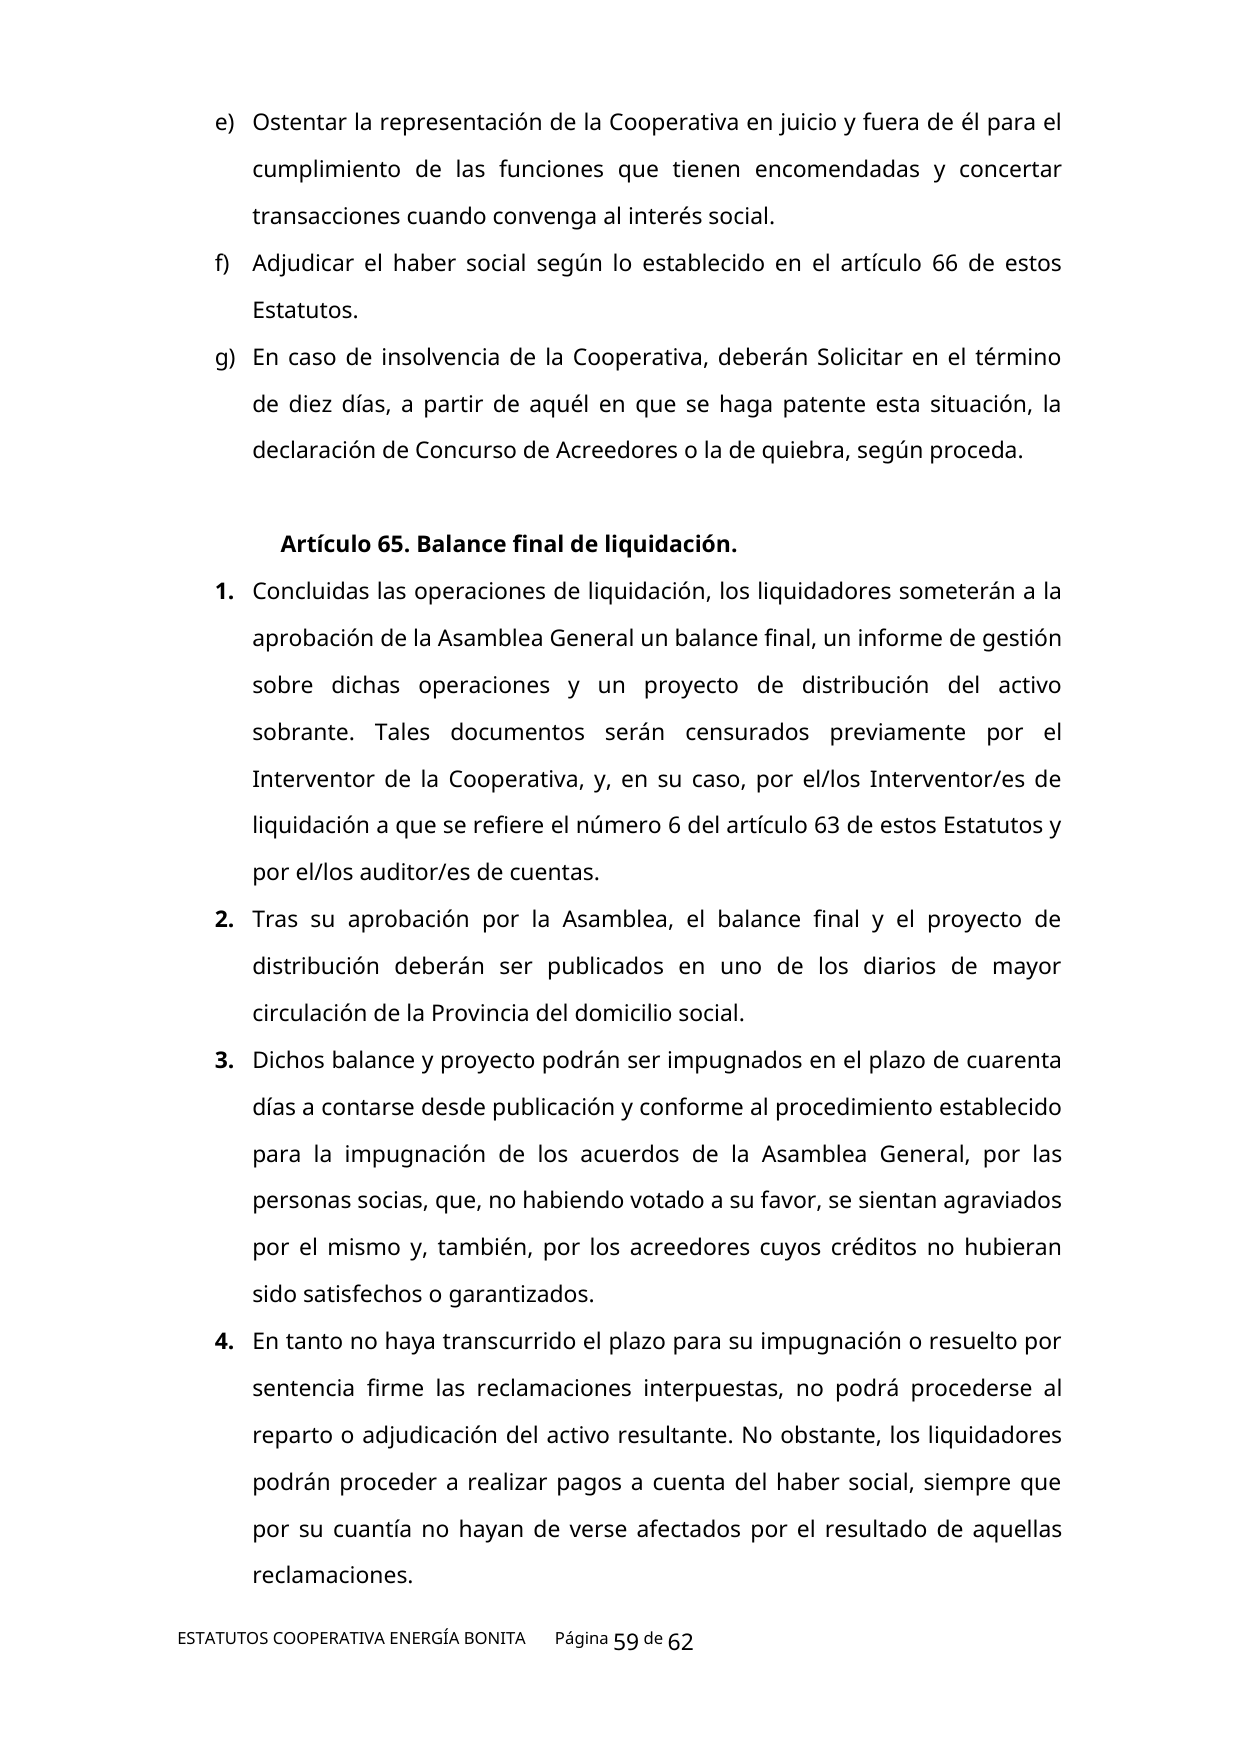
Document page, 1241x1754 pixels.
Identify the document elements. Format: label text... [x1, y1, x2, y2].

subtitle Tras su aprobación por la Asamblea, el balance final y el proyecto de distribución deberán ser publicados en uno de los diarios de mayor circulación de la Provincia del domicilio social. [214, 903, 1063, 1028]
subtitle Ostentar la representación de la Cooperativa en juicio y fuera de él para el cumplimiento de las funciones que tienen encomendadas y concertar transacciones cuando convenga al interés social. [214, 106, 1063, 231]
subtitle En caso de insolvencia de la Cooperativa, deberán Solicitar en el término de diez días, a partir de aquél en que se haga patente esta situación, la declaración de Concurso de Acreedores o la de quiebra, según proceda. [214, 341, 1063, 466]
subtitle Artículo 65. Balance final de liquidación. [177, 528, 1063, 559]
subtitle Dichos balance y proyecto podrán ser impugnados en el plazo de cuarenta días a contarse desde publicación y conforme al procedimiento establecido para la impugnación de los acuerdos de la Asamblea General, por las personas socias, que, no habiendo votado a su favor, se sientan agraviados por el mismo y, también, por los acreedores cuyos créditos no hubieran sido satisfechos o garantizados. [214, 1044, 1063, 1309]
subtitle Adjudicar el haber social según lo establecido en el artículo 66 de estos Estatutos. [214, 247, 1063, 325]
subtitle Concluidas las operaciones de liquidación, los liquidadores someterán a la aprobación de la Asamblea General un balance final, un informe de gestión sobre dichas operaciones y un proyecto de distribución del activo sobrante. Tales documentos serán censurados previamente por el Interventor de la Cooperativa, y, en su caso, por el/los Interventor/es de liquidación a que se refiere el número 6 del artículo 63 de estos Estatutos y por el/los auditor/es de cuentas. [214, 575, 1063, 887]
subtitle En tanto no haya transcurrido el plazo para su impugnación o resuelto por sentencia firme las reclamaciones interpuestas, no podrá procederse al reparto o adjudicación del activo resultante. No obstante, los liquidadores podrán proceder a realizar pagos a cuenta del haber social, siempre que por su cuantía no hayan de verse afectados por el resultado de aquellas reclamaciones. [214, 1325, 1063, 1591]
